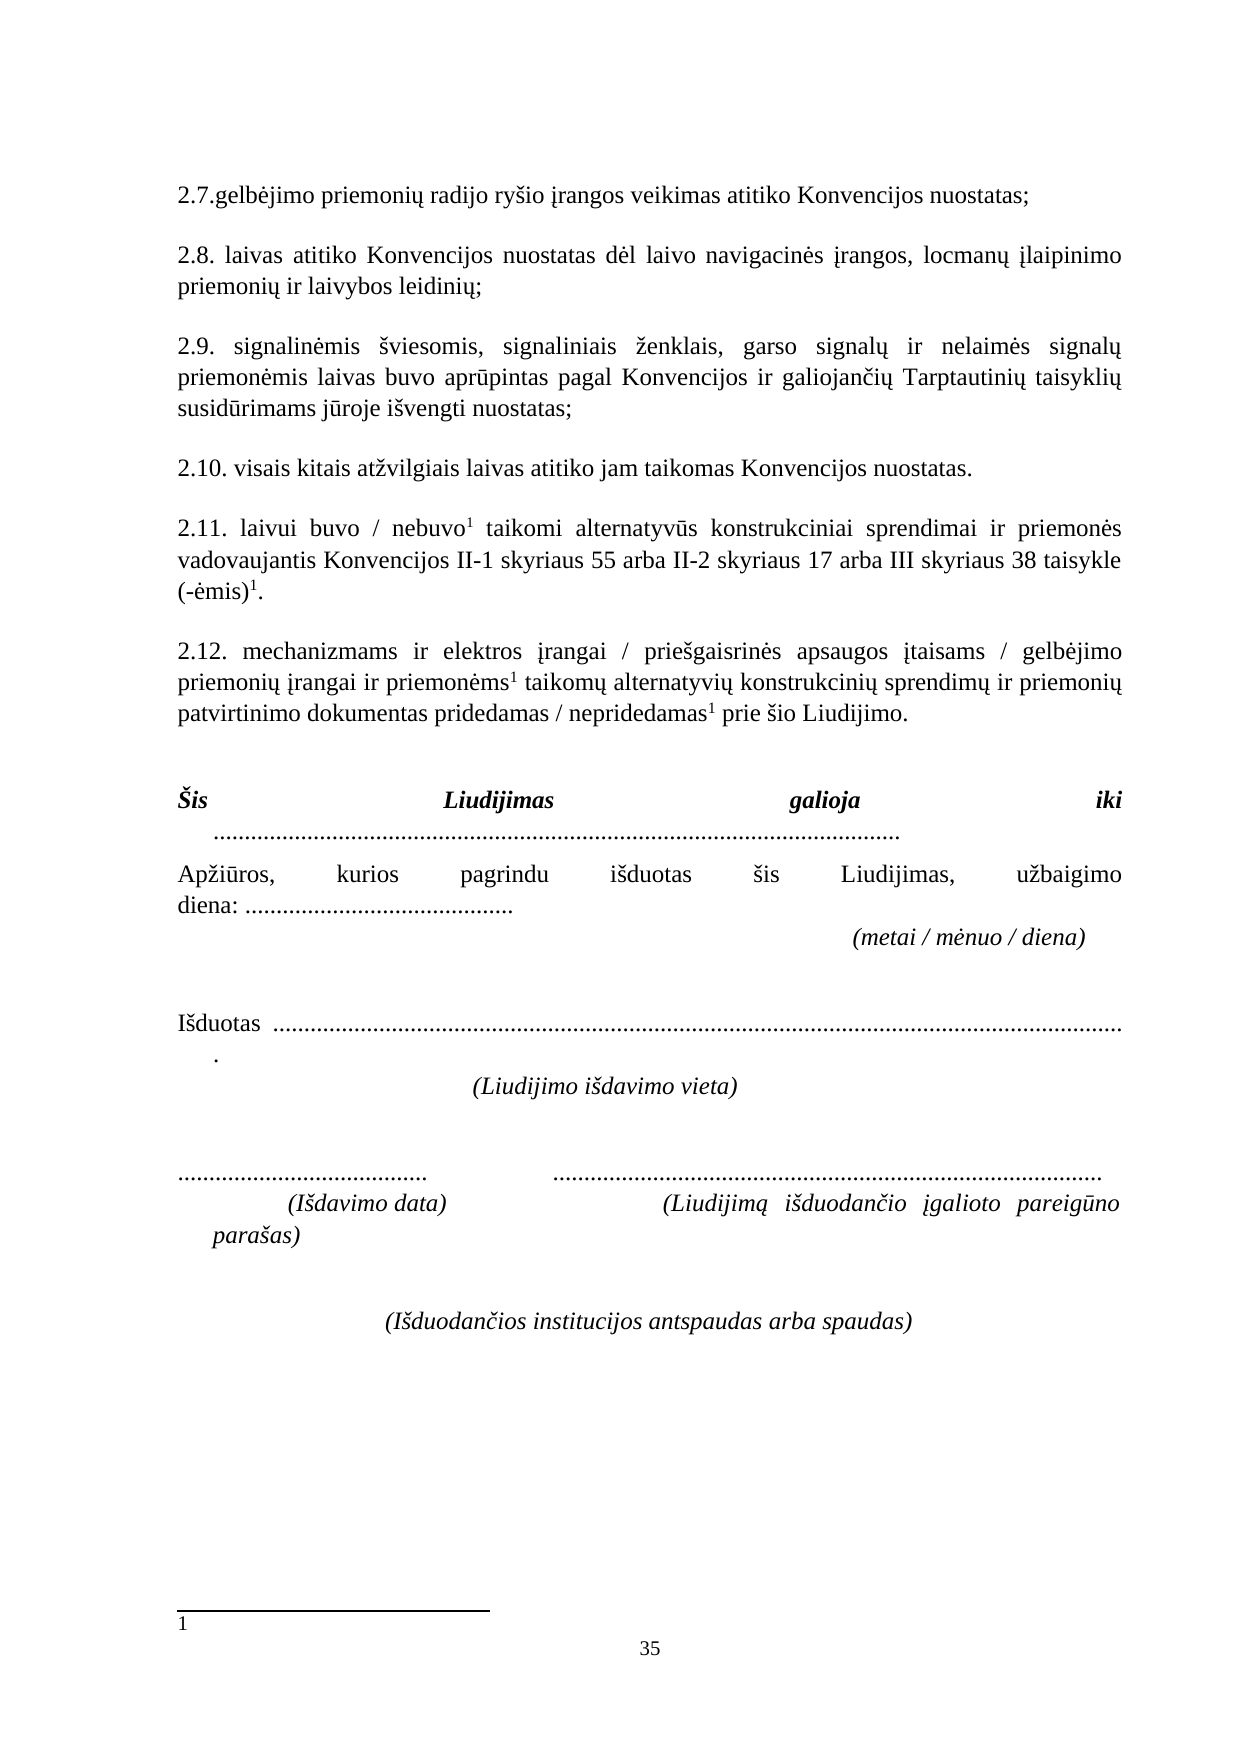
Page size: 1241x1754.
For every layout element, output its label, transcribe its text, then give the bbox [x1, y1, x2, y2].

text 2.7.gelbėjimo priemonių radijo ryšio įrangos veikimas atitiko Konvencijos nuostatas; [177, 177, 1122, 208]
text 2.11. laivui buvo / nebuvo taikomi alternatyvūs konstrukciniai sprendimai ir priemonės vadovaujantis Konvencijos II-1 skyriaus 55 arba II-2 skyriaus 17 arba III skyriaus 38 taisykle (-ėmis)1. [177, 511, 1122, 605]
text Išduotas ......................................................................................................................................... [177, 1006, 1122, 1068]
text (Išduodančios institucijos antspaudas arba spaudas) [177, 1304, 1122, 1335]
text 2.10. visais kitais atžvilgiais laivas atitiko jam taikomas Konvencijos nuostatas. [177, 451, 1122, 482]
text Apžiūros, kurios pagrindu išduotas šis Liudijimas, užbaigimo diena: ........................................... [177, 857, 1122, 919]
text (metai / mėnuo / diena) [177, 919, 1122, 951]
text 2.8. laivas atitiko Konvencijos nuostatas dėl laivo navigacinės įrangos, locmanų įlaipinimo priemonių ir laivybos leidinių; [177, 237, 1122, 300]
text 2.9. signalinėmis šviesomis, signaliniais ženklais, garso signalų ir nelaimės signalų priemonėmis laivas buvo aprūpintas pagal Konvencijos ir galiojančių Tarptautinių taisyklių susidūrimams jūroje išvengti nuostatas; [177, 328, 1122, 422]
text 2.12. mechanizmams ir elektros įrangai / priešgaisrinės apsaugos įtaisams / gelbėjimo priemonių įrangai ir priemonėms1 taikomų alternatyvių konstrukcinių sprendimų ir priemonių patvirtinimo dokumentas pridedamas / nepridedamas1 prie šio Liudijimo. [177, 633, 1122, 727]
text Šis Liudijimas galioja iki .............................................................................................................. [177, 782, 1122, 845]
text (Liudijimo išdavimo vieta) [213, 1068, 1122, 1099]
text (Išdavimo data) (Liudijimą išduodančio įgalioto pareigūno parašas) [213, 1186, 1122, 1248]
text ........................................ ........................................................................................ [177, 1155, 1122, 1186]
